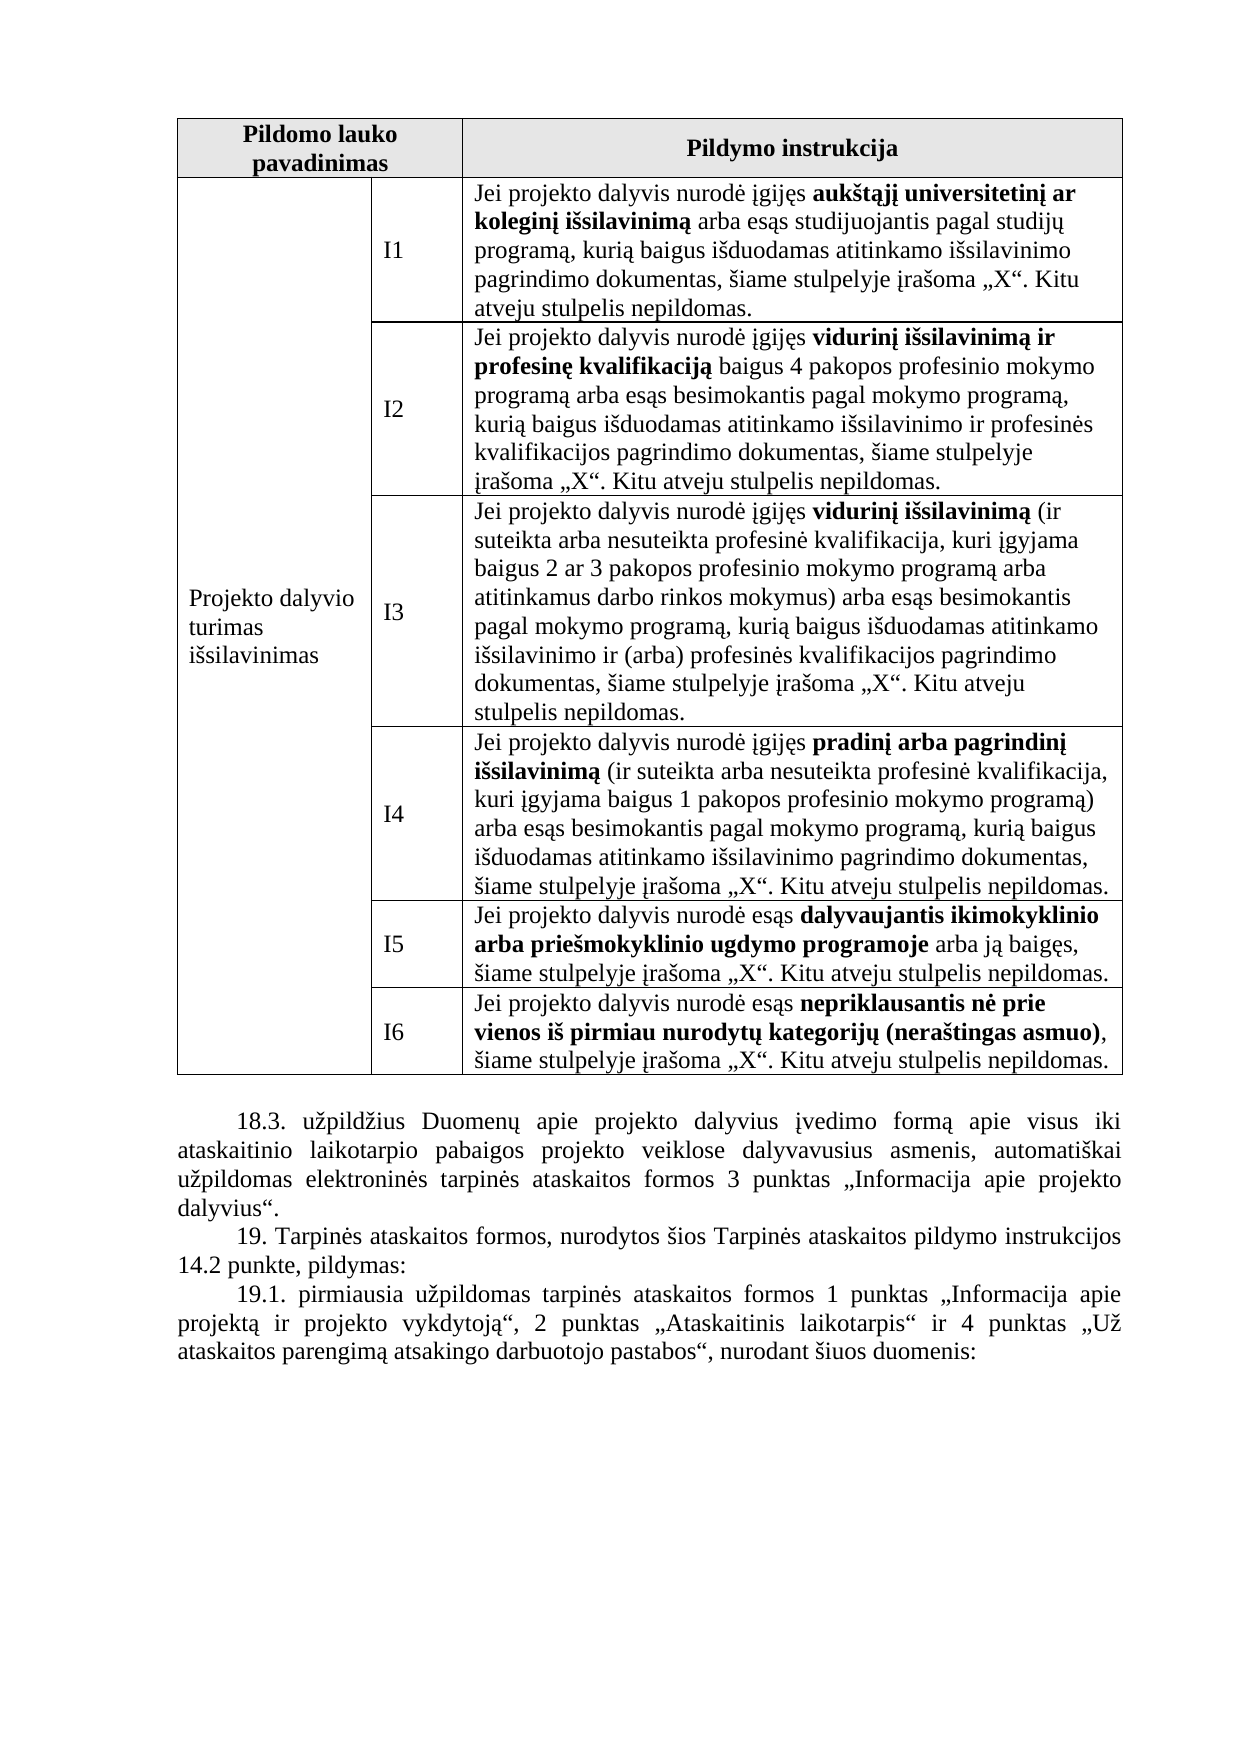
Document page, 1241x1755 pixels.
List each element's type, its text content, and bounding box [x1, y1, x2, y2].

table_cell Jei projekto dalyvis nurodė esąs nepriklausantis nė prie vienos iš pirmiau nurodytų kategorijų (neraštingas asmuo), šiame stulpelyje įrašoma „X“. Kitu atveju stulpelis nepildomas. [463, 988, 1122, 1074]
table_cell I6 [372, 988, 462, 1074]
table_cell Projekto dalyvio turimas išsilavinimas [178, 178, 371, 1074]
table_cell I1 [372, 178, 462, 321]
table_header Pildymo instrukcija [463, 119, 1122, 177]
text 18.3. užpildžius Duomenų apie projekto dalyvius įvedimo formą apie visus iki ataskaitinio laikotarpio pabaigos projekto veiklose dalyvavusius asmenis, automatiškai užpildomas elektroninės tarpinės ataskaitos formos 3 punktas „Informacija apie projekto dalyvius“. [177, 1106, 1122, 1221]
text 19.1. pirmiausia užpildomas tarpinės ataskaitos formos 1 punktas „Informacija apie projektą ir projekto vykdytoją“, 2 punktas „Ataskaitinis laikotarpis“ ir 4 punktas „Už ataskaitos parengimą atsakingo darbuotojo pastabos“, nurodant šiuos duomenis: [177, 1279, 1122, 1365]
table_cell I2 [372, 323, 462, 495]
table_cell Jei projekto dalyvis nurodė įgijęs vidurinį išsilavinimą (ir suteikta arba nesuteikta profesinė kvalifikacija, kuri įgyjama baigus 2 ar 3 pakopos profesinio mokymo programą arba atitinkamus darbo rinkos mokymus) arba esąs besimokantis pagal mokymo programą, kurią baigus išduodamas atitinkamo išsilavinimo ir (arba) profesinės kvalifikacijos pagrindimo dokumentas, šiame stulpelyje įrašoma „X“. Kitu atveju stulpelis nepildomas. [463, 496, 1122, 726]
table_cell I4 [372, 727, 462, 899]
table_cell I5 [372, 901, 462, 987]
text 19. Tarpinės ataskaitos formos, nurodytos šios Tarpinės ataskaitos pildymo instrukcijos 14.2 punkte, pildymas: [177, 1221, 1122, 1279]
table_header Pildomo lauko pavadinimas [178, 119, 462, 177]
table_cell Jei projekto dalyvis nurodė įgijęs aukštąjį universitetinį ar koleginį išsilavinimą arba esąs studijuojantis pagal studijų programą, kurią baigus išduodamas atitinkamo išsilavinimo pagrindimo dokumentas, šiame stulpelyje įrašoma „X“. Kitu atveju stulpelis nepildomas. [463, 178, 1122, 321]
table_cell Jei projekto dalyvis nurodė įgijęs pradinį arba pagrindinį išsilavinimą (ir suteikta arba nesuteikta profesinė kvalifikacija, kuri įgyjama baigus 1 pakopos profesinio mokymo programą) arba esąs besimokantis pagal mokymo programą, kurią baigus išduodamas atitinkamo išsilavinimo pagrindimo dokumentas, šiame stulpelyje įrašoma „X“. Kitu atveju stulpelis nepildomas. [463, 727, 1122, 899]
table_cell Jei projekto dalyvis nurodė esąs dalyvaujantis ikimokyklinio arba priešmokyklinio ugdymo programoje arba ją baigęs, šiame stulpelyje įrašoma „X“. Kitu atveju stulpelis nepildomas. [463, 901, 1122, 987]
table_cell Jei projekto dalyvis nurodė įgijęs vidurinį išsilavinimą ir profesinę kvalifikaciją baigus 4 pakopos profesinio mokymo programą arba esąs besimokantis pagal mokymo programą, kurią baigus išduodamas atitinkamo išsilavinimo ir profesinės kvalifikacijos pagrindimo dokumentas, šiame stulpelyje įrašoma „X“. Kitu atveju stulpelis nepildomas. [463, 323, 1122, 495]
table_cell I3 [372, 496, 462, 726]
